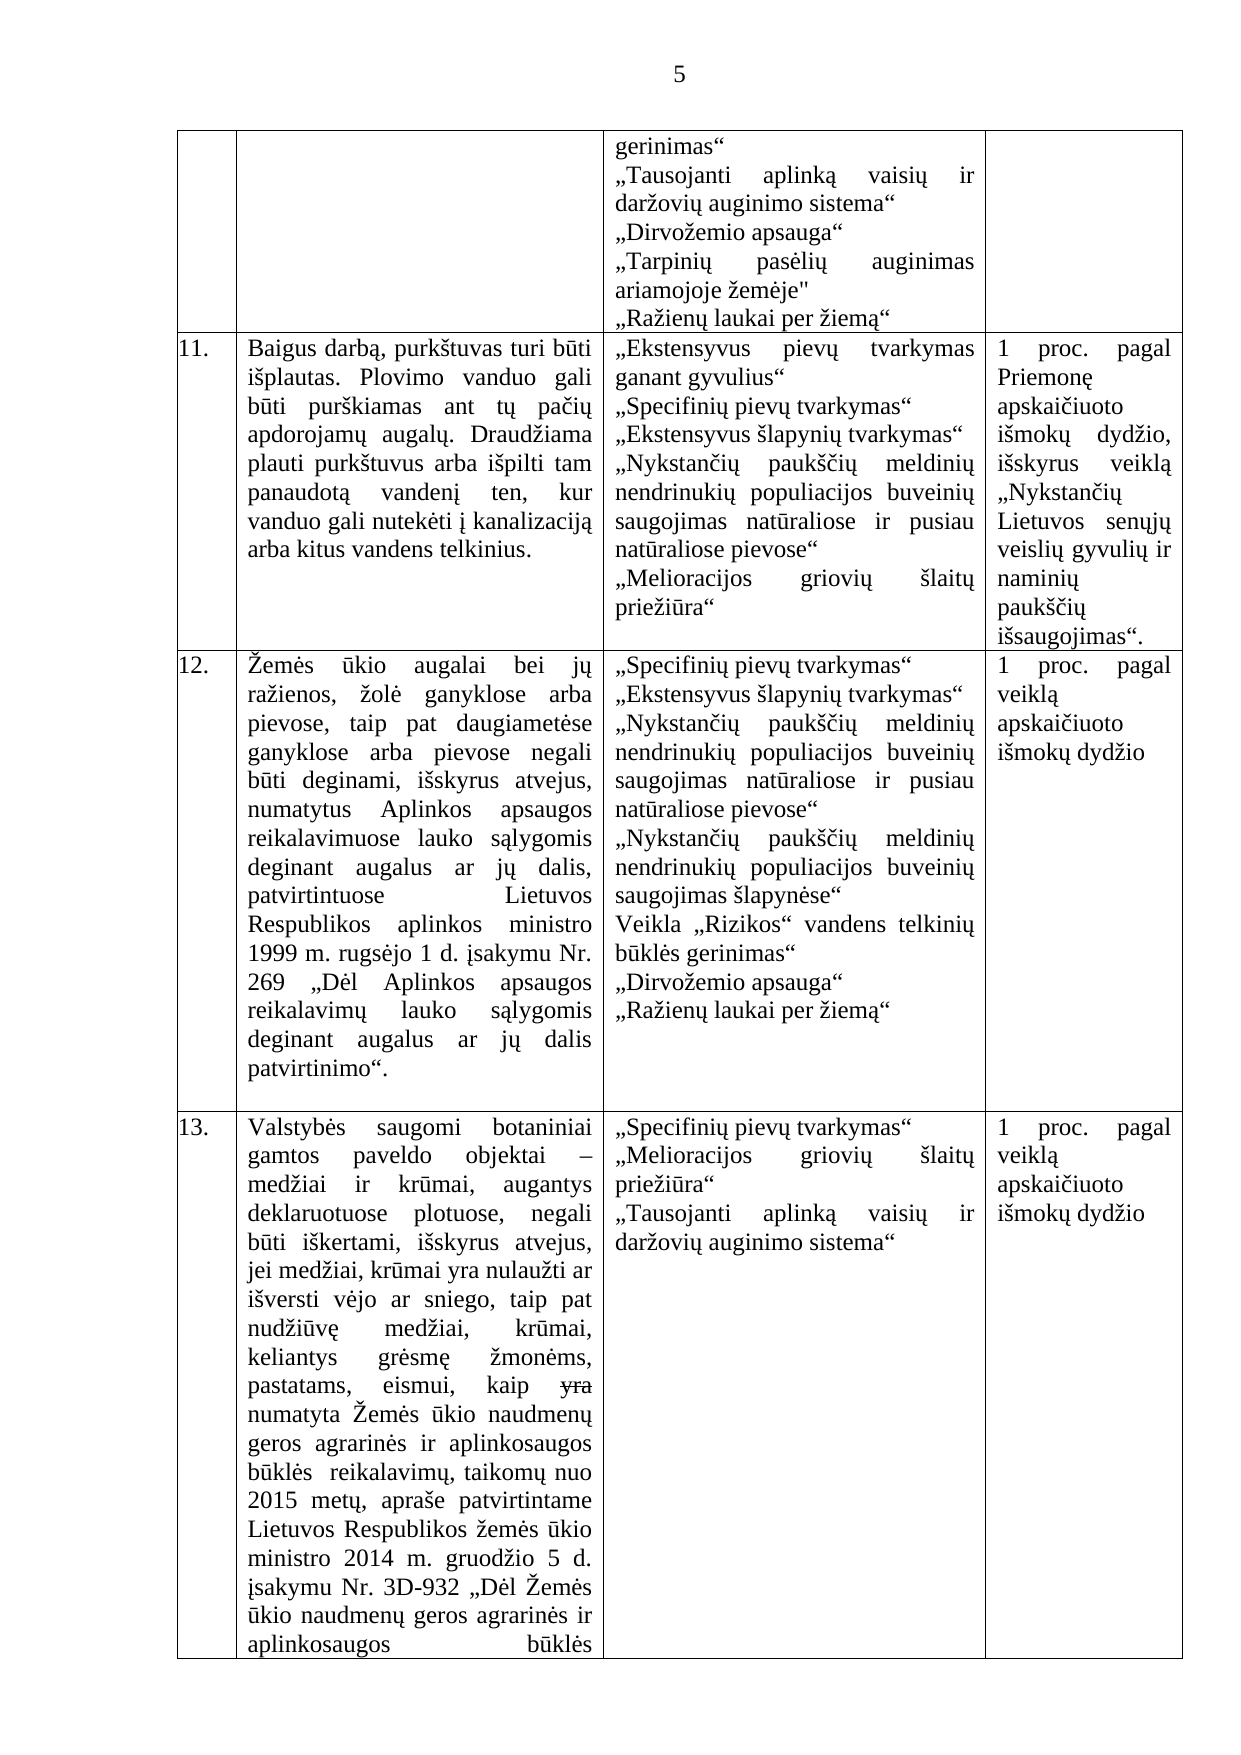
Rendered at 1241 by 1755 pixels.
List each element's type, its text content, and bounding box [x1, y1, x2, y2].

table_cell 11. [178, 333, 236, 649]
table_cell 1 proc. pagal veiklą apskaičiuoto išmokų dydžio [986, 1112, 1182, 1658]
table_cell gerinimas“ „Tausojanti aplinką vaisių ir daržovių auginimo sistema“ „Dirvožemio apsauga“ „Tarpinių pasėlių auginimas ariamojoje žemėje" „Ražienų laukai per žiemą“ [604, 131, 985, 332]
table_cell Valstybės saugomi botaniniai gamtos paveldo objektai – medžiai ir krūmai, augantys deklaruotuose plotuose, negali būti iškertami, išskyrus atvejus, jei medžiai, krūmai yra nulaužti ar išversti vėjo ar sniego, taip pat nudžiūvę medžiai, krūmai, keliantys grėsmę žmonėms, pastatams, eismui, kaip yra numatyta Žemės ūkio naudmenų geros agrarinės ir aplinkosaugos būklės reikalavimų, taikomų nuo 2015 metų, apraše patvirtintame Lietuvos Respublikos žemės ūkio ministro 2014 m. gruodžio 5 d. įsakymu Nr. 3D-932 „Dėl Žemės ūkio naudmenų geros agrarinės ir aplinkosaugos būklės [237, 1112, 603, 1658]
table_cell Baigus darbą, purkštuvas turi būti išplautas. Plovimo vanduo gali būti purškiamas ant tų pačių apdorojamų augalų. Draudžiama plauti purkštuvus arba išpilti tam panaudotą vandenį ten, kur vanduo gali nutekėti į kanalizaciją arba kitus vandens telkinius. [237, 333, 603, 649]
table_cell 1 proc. pagal Priemonę apskaičiuoto išmokų dydžio, išskyrus veiklą „Nykstančių Lietuvos senųjų veislių gyvulių ir naminių paukščių išsaugojimas“. [986, 333, 1182, 649]
table_cell 13. [178, 1112, 236, 1658]
table_cell 12. [178, 651, 236, 1111]
table_cell 1 proc. pagal veiklą apskaičiuoto išmokų dydžio [986, 651, 1182, 1111]
table_cell Žemės ūkio augalai bei jų ražienos, žolė ganyklose arba pievose, taip pat daugiametėse ganyklose arba pievose negali būti deginami, išskyrus atvejus, numatytus Aplinkos apsaugos reikalavimuose lauko sąlygomis deginant augalus ar jų dalis, patvirtintuose Lietuvos Respublikos aplinkos ministro 1999 m. rugsėjo 1 d. įsakymu Nr. 269 „Dėl Aplinkos apsaugos reikalavimų lauko sąlygomis deginant augalus ar jų dalis patvirtinimo“. [237, 651, 603, 1111]
table_cell [237, 131, 603, 332]
table_cell „Specifinių pievų tvarkymas“ „Melioracijos griovių šlaitų priežiūra“ „Tausojanti aplinką vaisių ir daržovių auginimo sistema“ [604, 1112, 985, 1658]
table_cell [178, 131, 236, 332]
table_cell „Ekstensyvus pievų tvarkymas ganant gyvulius“ „Specifinių pievų tvarkymas“ „Ekstensyvus šlapynių tvarkymas“ „Nykstančių paukščių meldinių nendrinukių populiacijos buveinių saugojimas natūraliose ir pusiau natūraliose pievose“ „Melioracijos griovių šlaitų priežiūra“ [604, 333, 985, 649]
table_cell „Specifinių pievų tvarkymas“ „Ekstensyvus šlapynių tvarkymas“ „Nykstančių paukščių meldinių nendrinukių populiacijos buveinių saugojimas natūraliose ir pusiau natūraliose pievose“ „Nykstančių paukščių meldinių nendrinukių populiacijos buveinių saugojimas šlapynėse“ Veikla „Rizikos“ vandens telkinių būklės gerinimas“ „Dirvožemio apsauga“ „Ražienų laukai per žiemą“ [604, 651, 985, 1111]
table_cell [986, 131, 1182, 332]
